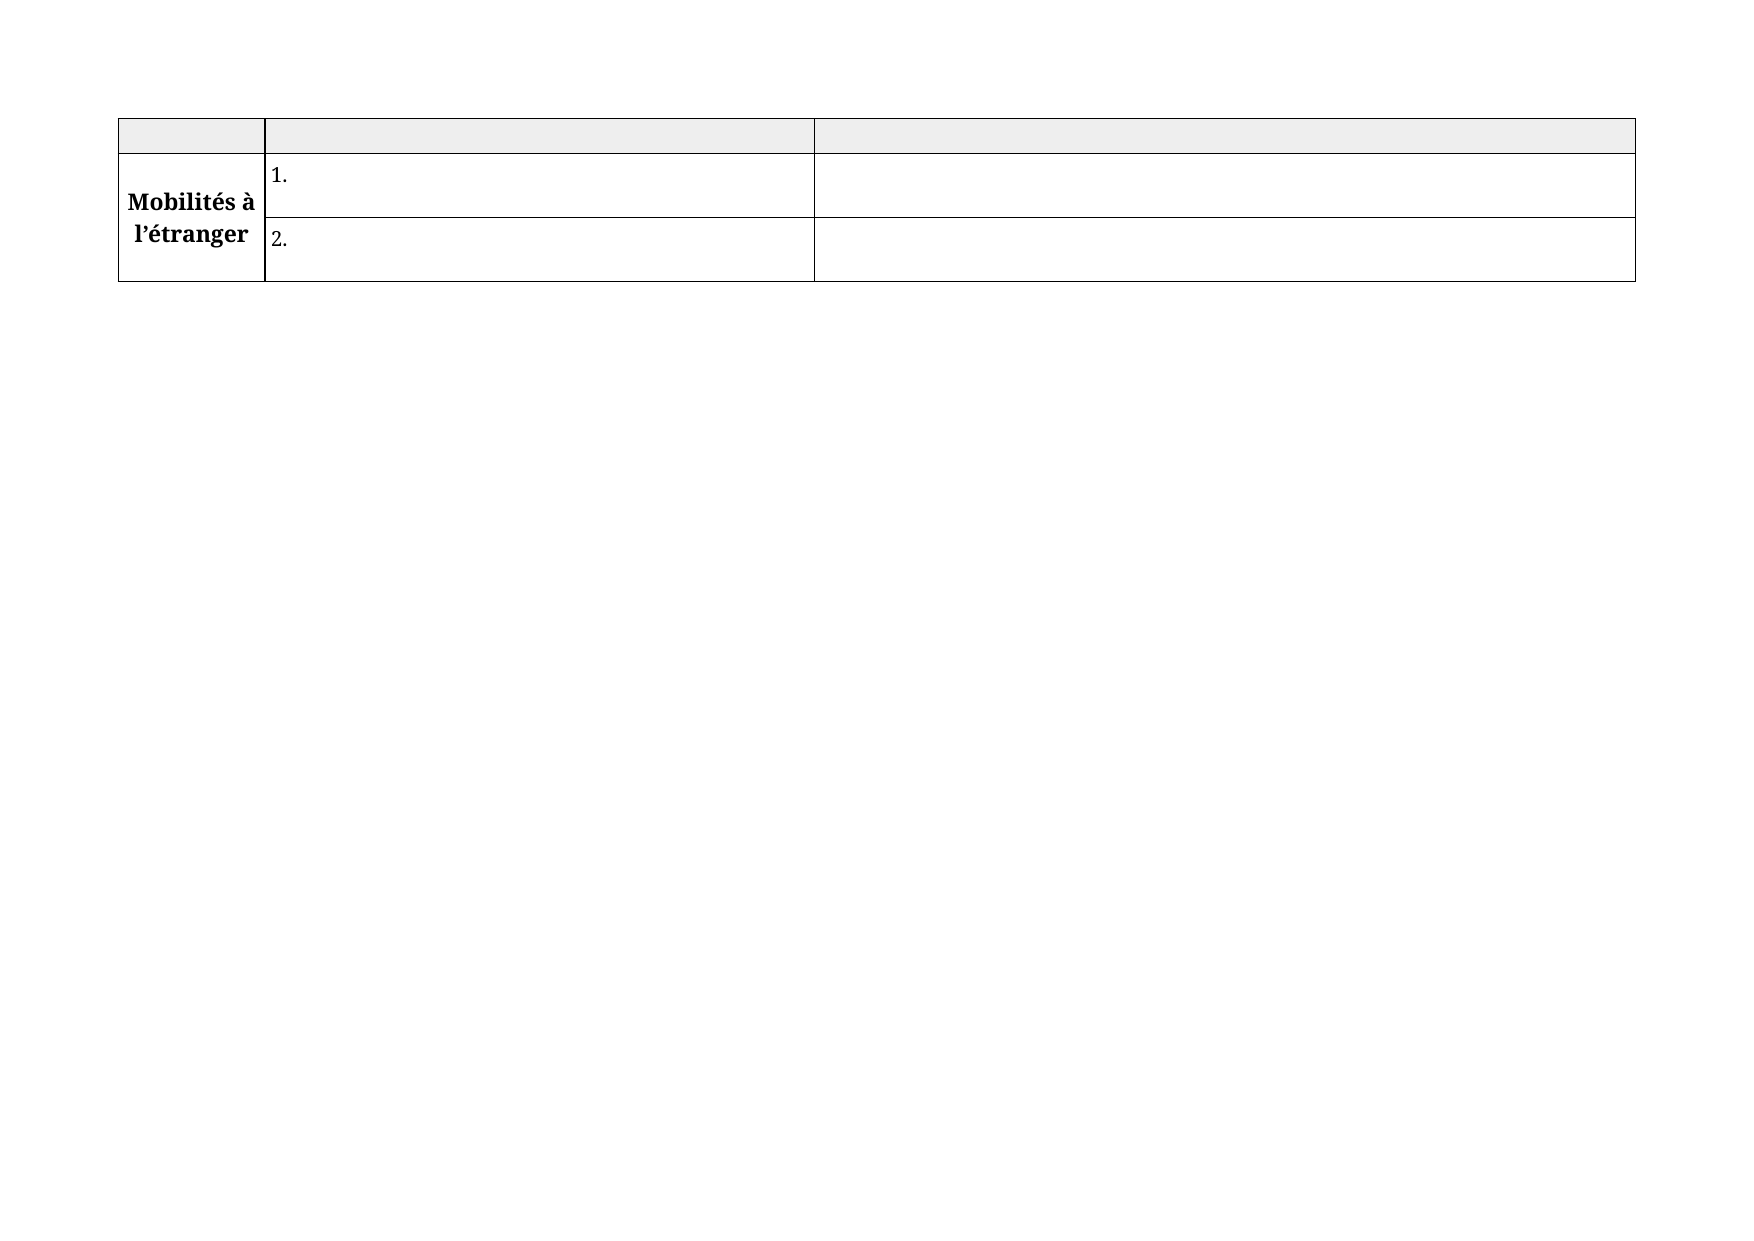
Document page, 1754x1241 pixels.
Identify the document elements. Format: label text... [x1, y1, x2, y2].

table_cell [266, 119, 814, 153]
table_cell 1. [266, 154, 814, 217]
table_cell 2. [266, 218, 814, 281]
table_cell [815, 119, 1635, 153]
table_cell [815, 154, 1635, 217]
table_cell Mobilités à l’étranger [119, 154, 264, 281]
table_cell [815, 218, 1635, 281]
